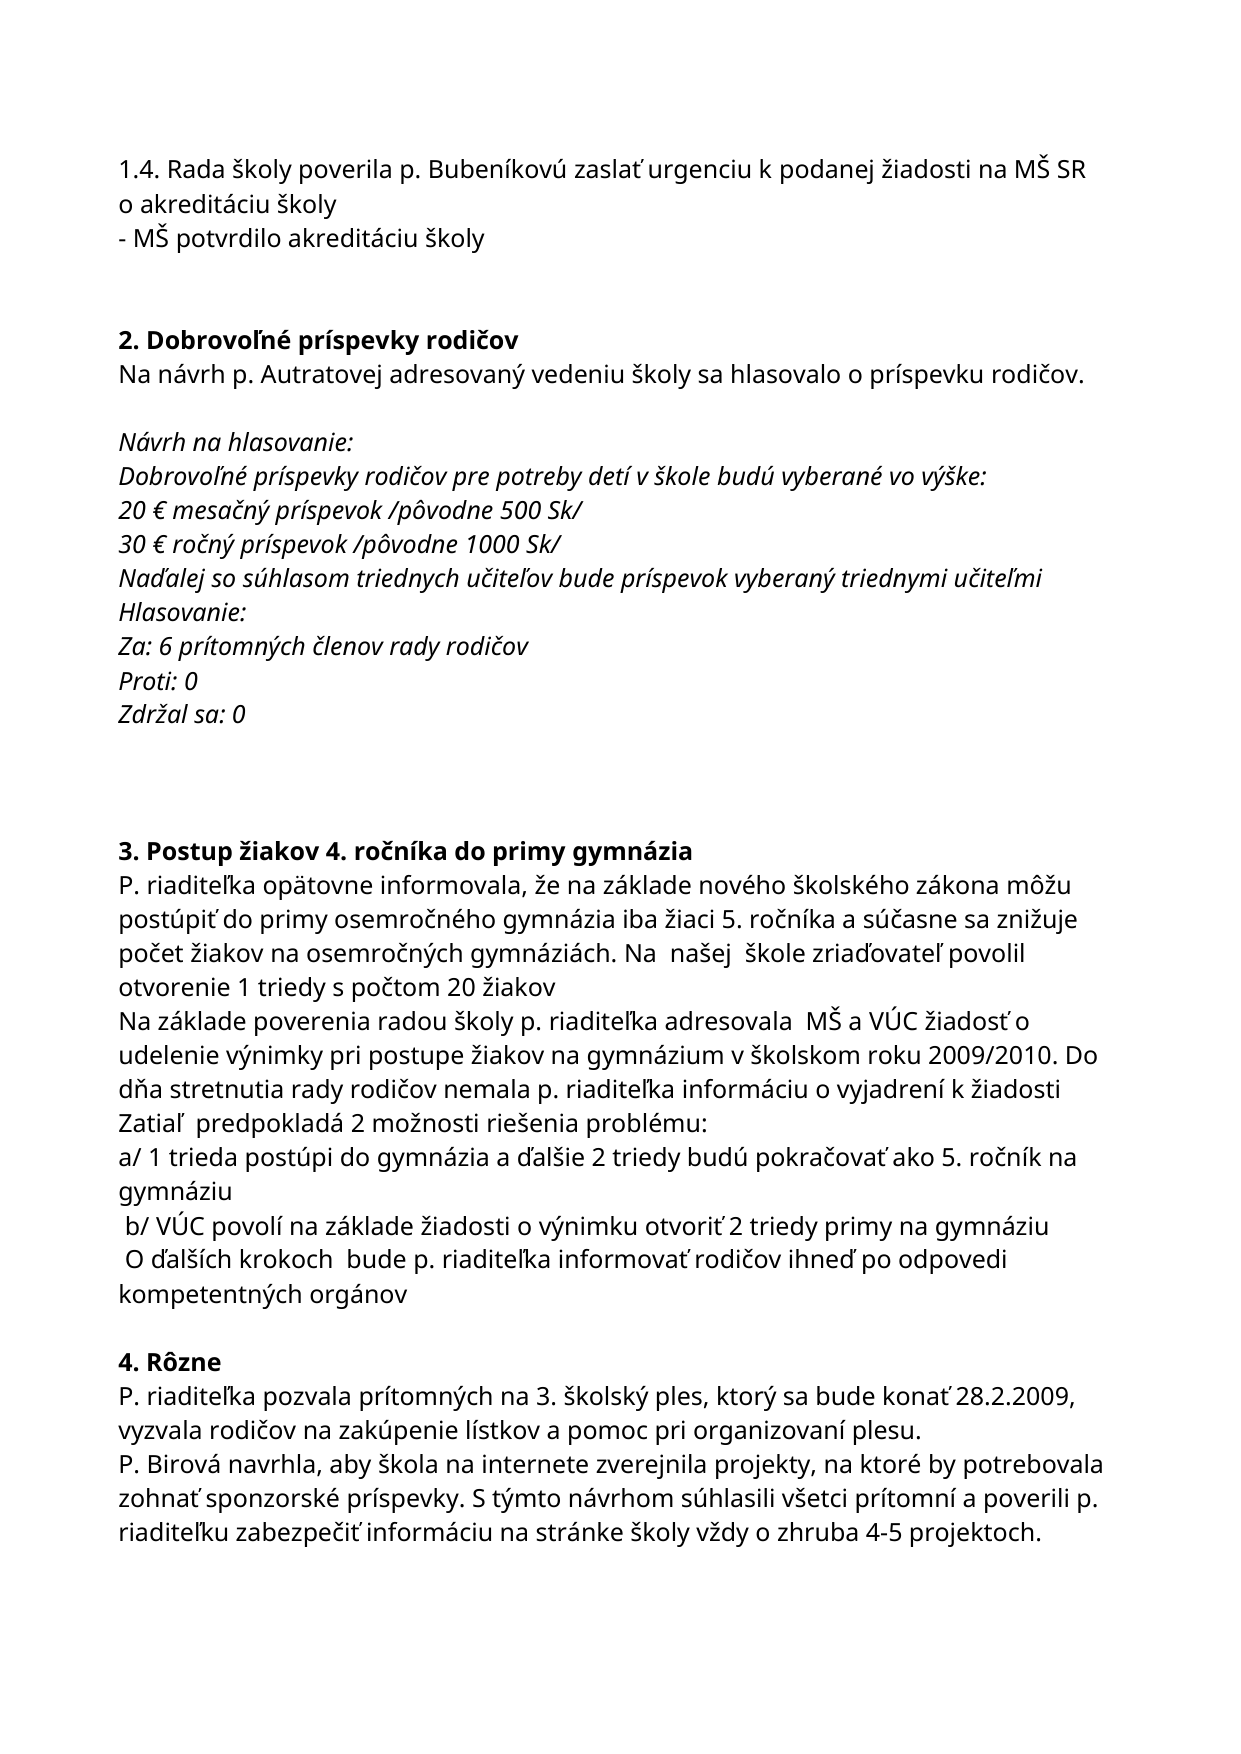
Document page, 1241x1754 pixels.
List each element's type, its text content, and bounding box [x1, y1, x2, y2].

text - MŠ potvrdilo akreditáciu školy [118, 220, 1122, 254]
text P. Birová navrhla, aby škola na internete zverejnila projekty, na ktoré by potrebovala zohnať sponzorské príspevky. S týmto návrhom súhlasili všetci prítomní a poverili p. riaditeľku zabezpečiť informáciu na stránke školy vždy o zhruba 4-5 projektoch. [118, 1447, 1122, 1549]
text P. riaditeľka pozvala prítomných na 3. školský ples, ktorý sa bude konať 28.2.2009, vyzvala rodičov na zakúpenie lístkov a pomoc pri organizovaní plesu. [118, 1378, 1122, 1447]
text Hlasovanie: [118, 595, 1122, 629]
text Za: 6 prítomných členov rady rodičov [118, 629, 1122, 663]
text b/ VÚC povolí na základe žiadosti o výnimku otvoriť 2 triedy primy na gymnáziu [118, 1208, 1122, 1242]
text Naďalej so súhlasom triednych učiteľov bude príspevok vyberaný triednymi učiteľmi [118, 561, 1122, 595]
text 30 € ročný príspevok /pôvodne 1000 Sk/ [118, 527, 1122, 561]
text 20 € mesačný príspevok /pôvodne 500 Sk/ [118, 493, 1122, 527]
text 1.4. Rada školy poverila p. Bubeníkovú zaslať urgenciu k podanej žiadosti na MŠ SR o akreditáciu školy [118, 152, 1122, 220]
text Zatiaľ predpokladá 2 možnosti riešenia problému: [118, 1106, 1122, 1140]
text a/ 1 trieda postúpi do gymnázia a ďalšie 2 triedy budú pokračovať ako 5. ročník na gymnáziu [118, 1140, 1122, 1208]
text Proti: 0 [118, 663, 1122, 697]
text 2. Dobrovoľné príspevky rodičov [118, 322, 1122, 357]
text Návrh na hlasovanie: [118, 425, 1122, 459]
text Na návrh p. Autratovej adresovaný vedeniu školy sa hlasovalo o príspevku rodičov. [118, 357, 1122, 391]
text 3. Postup žiakov 4. ročníka do primy gymnázia [118, 833, 1122, 867]
text O ďalších krokoch bude p. riaditeľka informovať rodičov ihneď po odpovedi kompetentných orgánov [118, 1242, 1122, 1310]
text P. riaditeľka opätovne informovala, že na základe nového školského zákona môžu postúpiť do primy osemročného gymnázia iba žiaci 5. ročníka a súčasne sa znižuje počet žiakov na osemročných gymnáziách. Na našej škole zriaďovateľ povolil otvorenie 1 triedy s počtom 20 žiakov [118, 867, 1122, 1004]
text Na základe poverenia radou školy p. riaditeľka adresovala MŠ a VÚC žiadosť o udelenie výnimky pri postupe žiakov na gymnázium v školskom roku 2009/2010. Do dňa stretnutia rady rodičov nemala p. riaditeľka informáciu o vyjadrení k žiadosti [118, 1004, 1122, 1106]
text Zdržal sa: 0 [118, 697, 1122, 731]
text Dobrovoľné príspevky rodičov pre potreby detí v škole budú vyberané vo výške: [118, 459, 1122, 493]
text 4. Rôzne [118, 1344, 1122, 1378]
